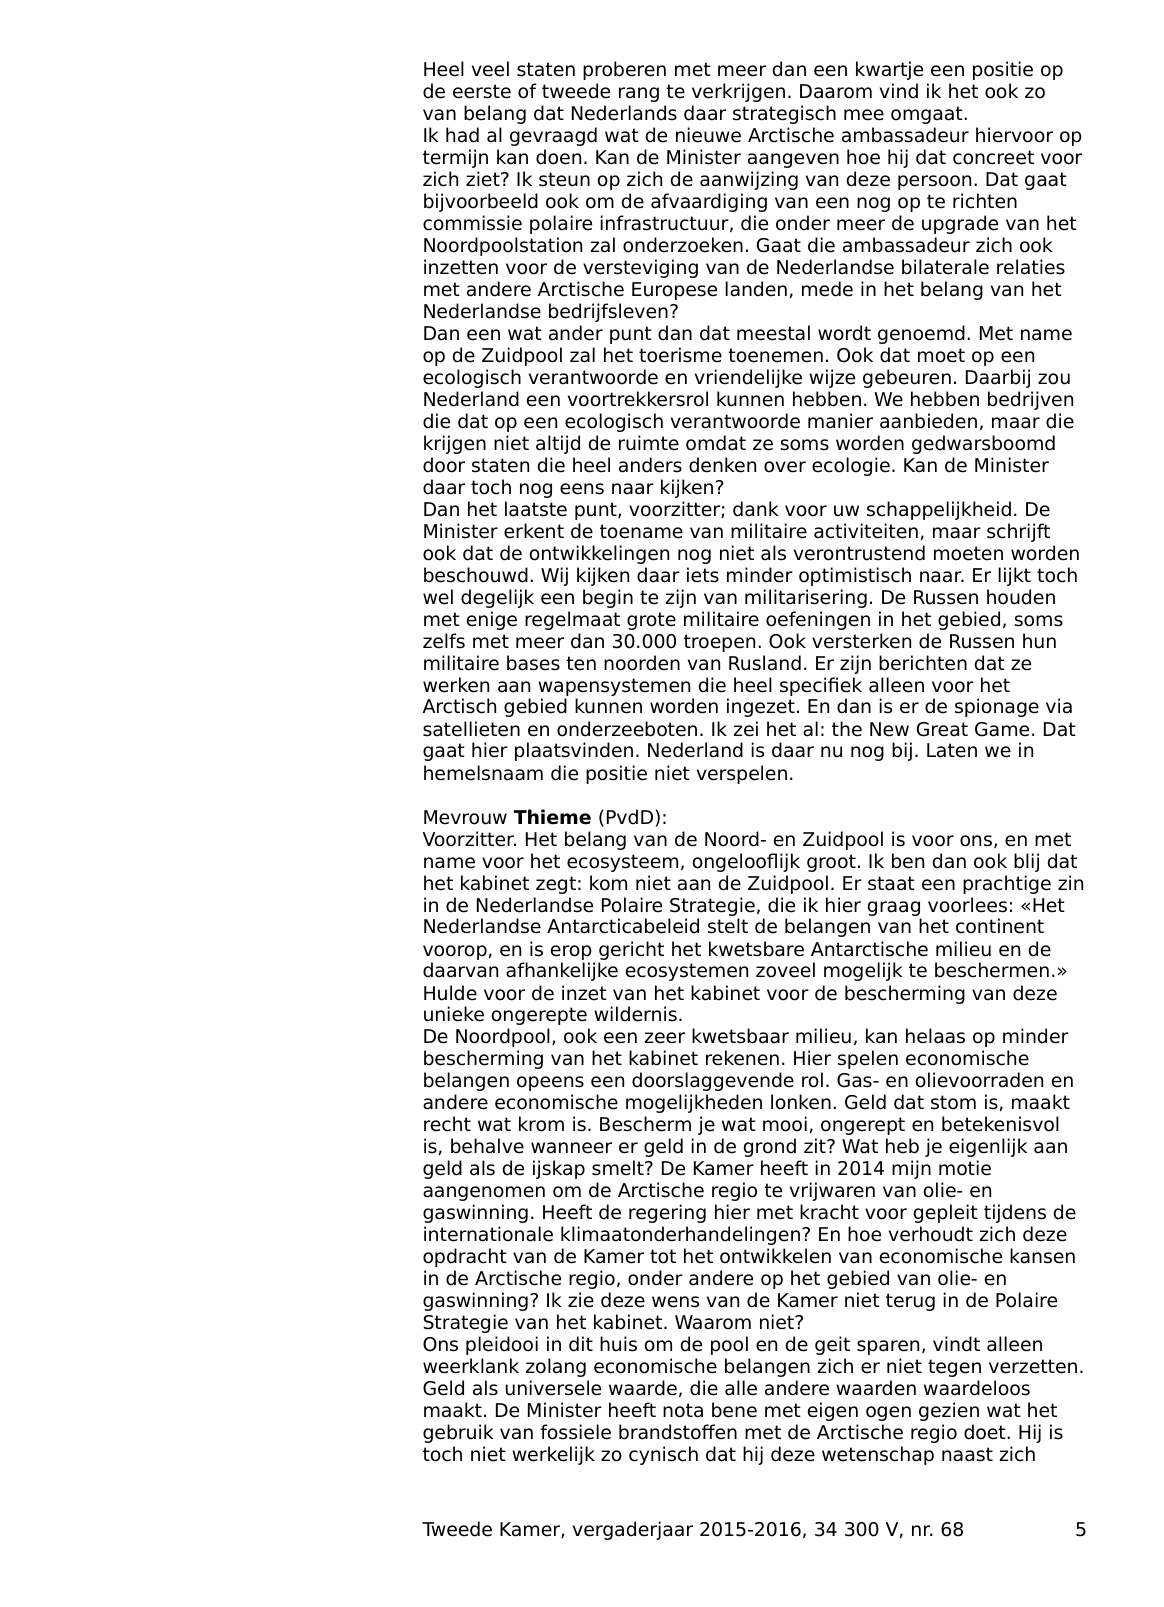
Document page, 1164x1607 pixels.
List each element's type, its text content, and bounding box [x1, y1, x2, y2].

text De Noordpool, ook een zeer kwetsbaar milieu, kan helaas op minder bescherming van het kabinet rekenen. Hier spelen economische belangen opeens een doorslaggevende rol. Gas- en olievoorraden en andere economische mogelijkheden lonken. Geld dat stom is, maakt recht wat krom is. Bescherm je wat mooi, ongerept en betekenisvol is, behalve wanneer er geld in de grond zit? Wat heb je eigenlijk aan geld als de ijskap smelt? De Kamer heeft in 2014 mijn motie aangenomen om de Arctische regio te vrijwaren van olie- en gaswinning. Heeft de regering hier met kracht voor gepleit tijdens de internationale klimaatonderhandelingen? En hoe verhoudt zich deze opdracht van de Kamer tot het ontwikkelen van economische kansen in de Arctische regio, onder andere op het gebied van olie- en gaswinning? Ik zie deze wens van de Kamer niet terug in de Polaire Strategie van het kabinet. Waarom niet? [422, 1026, 1087, 1334]
text Ons pleidooi in dit huis om de pool en de geit sparen, vindt alleen weerklank zolang economische belangen zich er niet tegen verzetten. Geld als universele waarde, die alle andere waarden waardeloos maakt. De Minister heeft nota bene met eigen ogen gezien wat het gebruik van fossiele brandstoffen met de Arctische regio doet. Hij is toch niet werkelijk zo cynisch dat hij deze wetenschap naast zich [422, 1334, 1087, 1466]
text Heel veel staten proberen met meer dan een kwartje een positie op de eerste of tweede rang te verkrijgen. Daarom vind ik het ook zo van belang dat Nederlands daar strategisch mee omgaat. [422, 59, 1087, 125]
text Voorzitter. Het belang van de Noord- en Zuidpool is voor ons, en met name voor het ecosysteem, ongelooflijk groot. Ik ben dan ook blij dat het kabinet zegt: kom niet aan de Zuidpool. Er staat een prachtige zin in de Nederlandse Polaire Strategie, die ik hier graag voorlees: «Het Nederlandse Antarcticabeleid stelt de belangen van het continent voorop, en is erop gericht het kwetsbare Antarctische milieu en de daarvan afhankelijke ecosystemen zoveel mogelijk te beschermen.» Hulde voor de inzet van het kabinet voor de bescherming van deze unieke ongerepte wildernis. [422, 828, 1087, 1026]
text Mevrouw Thieme (PvdD): [422, 807, 1087, 828]
text Dan het laatste punt, voorzitter; dank voor uw schappelijkheid. De Minister erkent de toename van militaire activiteiten, maar schrijft ook dat de ontwikkelingen nog niet als verontrustend moeten worden beschouwd. Wij kijken daar iets minder optimistisch naar. Er lijkt toch wel degelijk een begin te zijn van militarisering. De Russen houden met enige regelmaat grote militaire oefeningen in het gebied, soms zelfs met meer dan 30.000 troepen. Ook versterken de Russen hun militaire bases ten noorden van Rusland. Er zijn berichten dat ze werken aan wapensystemen die heel specifiek alleen voor het Arctisch gebied kunnen worden ingezet. En dan is er de spionage via satellieten en onderzeeboten. Ik zei het al: the New Great Game. Dat gaat hier plaatsvinden. Nederland is daar nu nog bij. Laten we in hemelsnaam die positie niet verspelen. [422, 499, 1087, 784]
text Ik had al gevraagd wat de nieuwe Arctische ambassadeur hiervoor op termijn kan doen. Kan de Minister aangeven hoe hij dat concreet voor zich ziet? Ik steun op zich de aanwijzing van deze persoon. Dat gaat bijvoorbeeld ook om de afvaardiging van een nog op te richten commissie polaire infrastructuur, die onder meer de upgrade van het Noordpoolstation zal onderzoeken. Gaat die ambassadeur zich ook inzetten voor de versteviging van de Nederlandse bilaterale relaties met andere Arctische Europese landen, mede in het belang van het Nederlandse bedrijfsleven? [422, 125, 1087, 323]
text Dan een wat ander punt dan dat meestal wordt genoemd. Met name op de Zuidpool zal het toerisme toenemen. Ook dat moet op een ecologisch verantwoorde en vriendelijke wijze gebeuren. Daarbij zou Nederland een voortrekkersrol kunnen hebben. We hebben bedrijven die dat op een ecologisch verantwoorde manier aanbieden, maar die krijgen niet altijd de ruimte omdat ze soms worden gedwarsboomd door staten die heel anders denken over ecologie. Kan de Minister daar toch nog eens naar kijken? [422, 323, 1087, 499]
